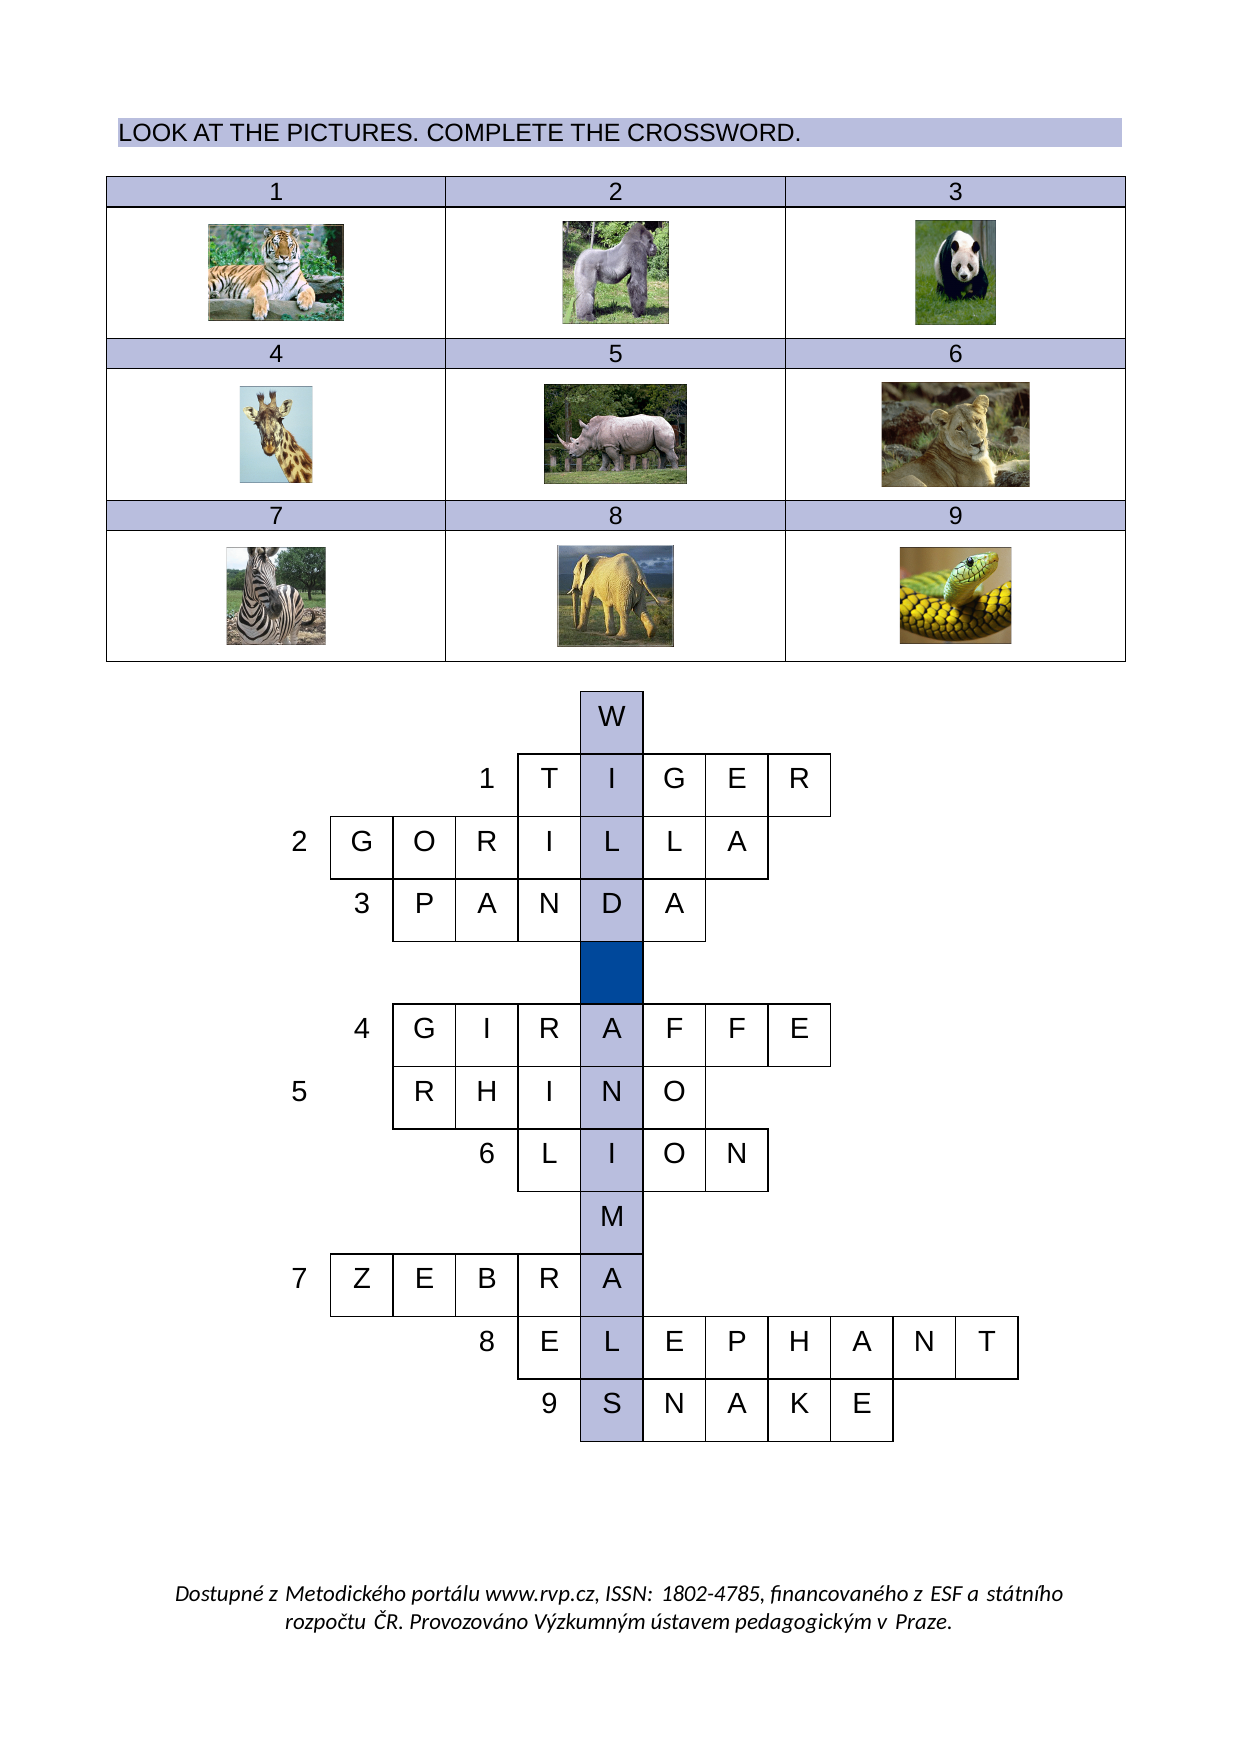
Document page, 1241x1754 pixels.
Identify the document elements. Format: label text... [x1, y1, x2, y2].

table_cell 4 [107, 339, 445, 368]
picture [562, 221, 669, 324]
table_header 1 [107, 177, 445, 206]
table_header 3 [786, 177, 1125, 206]
table_cell [446, 369, 785, 499]
picture [899, 547, 1012, 644]
table_cell [107, 531, 445, 661]
table_cell 7 [107, 501, 445, 530]
picture [239, 386, 313, 483]
picture [881, 382, 1030, 487]
text LOOK AT THE PICTURES. COMPLETE THE CROSSWORD. [118, 118, 1122, 147]
table_cell 6 [786, 339, 1125, 368]
picture [226, 547, 326, 645]
table_cell 9 [786, 501, 1125, 530]
table_header 2 [446, 177, 785, 206]
table_cell [786, 531, 1125, 661]
table_cell [446, 531, 785, 661]
table_cell [446, 208, 785, 338]
table_cell [786, 369, 1125, 499]
table_cell [786, 208, 1125, 338]
picture [544, 384, 687, 484]
table_cell 8 [446, 501, 785, 530]
picture [208, 224, 344, 321]
table_cell [107, 208, 445, 338]
table_cell 5 [446, 339, 785, 368]
table_cell [107, 369, 445, 499]
picture [915, 220, 996, 325]
picture [557, 545, 674, 647]
